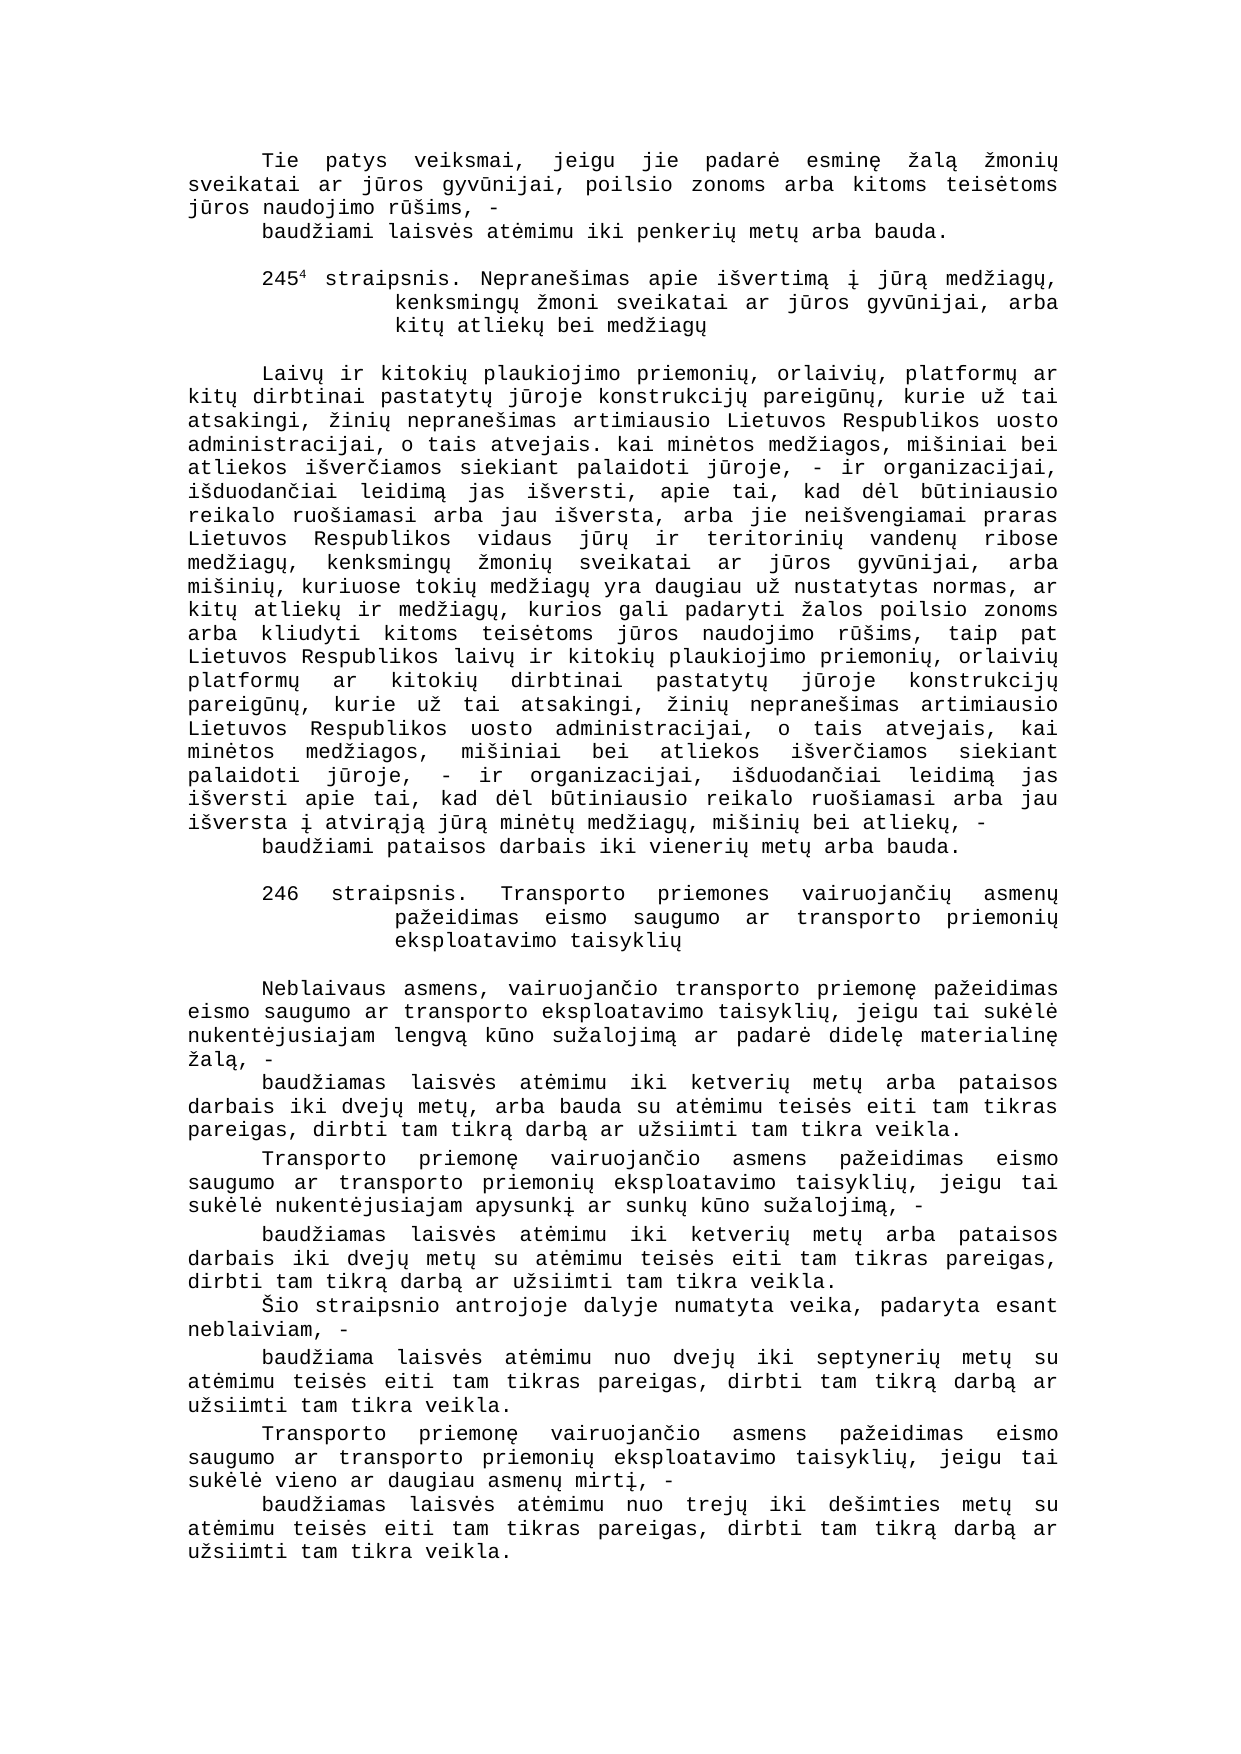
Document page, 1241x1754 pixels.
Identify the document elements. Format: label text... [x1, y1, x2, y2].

text Neblaivaus asmens, vairuojančio transporto priemonę pažeidimas eismo saugumo ar transporto eksploatavimo taisyklių, jeigu tai sukėlė nukentėjusiajam lengvą kūno sužalojimą ar padarė didelę materialinę žalą, - [187, 978, 1059, 1072]
text 246 straipsnis. Transporto priemones vairuojančių asmenų pažeidimas eismo saugumo ar transporto priemonių eksploatavimo taisyklių [261, 883, 1059, 954]
text baudžiama laisvės atėmimu nuo dvejų iki septynerių metų su atėmimu teisės eiti tam tikras pareigas, dirbti tam tikrą darbą ar užsiimti tam tikra veikla. [187, 1347, 1059, 1418]
text Šio straipsnio antrojoje dalyje numatyta veika, padaryta esant neblaiviam, - [187, 1295, 1059, 1342]
text baudžiami pataisos darbais iki vienerių metų arba bauda. [187, 836, 1059, 859]
text Transporto priemonę vairuojančio asmens pažeidimas eismo saugumo ar transporto priemonių eksploatavimo taisyklių, jeigu tai sukėlė nukentėjusiajam apysunkį ar sunkų kūno sužalojimą, - [187, 1148, 1059, 1219]
text Tie patys veiksmai, jeigu jie padarė esminę žalą žmonių sveikatai ar jūros gyvūnijai, poilsio zonoms arba kitoms teisėtoms jūros naudojimo rūšims, - [187, 150, 1059, 221]
text baudžiami laisvės atėmimu iki penkerių metų arba bauda. [187, 221, 1059, 244]
text Transporto priemonę vairuojančio asmens pažeidimas eismo saugumo ar transporto priemonių eksploatavimo taisyklių, jeigu tai sukėlė vieno ar daugiau asmenų mirtį, - [187, 1423, 1059, 1494]
text baudžiamas laisvės atėmimu iki ketverių metų arba pataisos darbais iki dvejų metų, arba bauda su atėmimu teisės eiti tam tikras pareigas, dirbti tam tikrą darbą ar užsiimti tam tikra veikla. [187, 1072, 1059, 1143]
text 2454 straipsnis. Nepranešimas apie išvertimą į jūrą medžiagų, kenksmingų žmoni sveikatai ar jūros gyvūnijai, arba kitų atliekų bei medžiagų [261, 268, 1059, 339]
text Laivų ir kitokių plaukiojimo priemonių, orlaivių, platformų ar kitų dirbtinai pastatytų jūroje konstrukcijų pareigūnų, kurie už tai atsakingi, žinių nepranešimas artimiausio Lietuvos Respublikos uosto administracijai, o tais atvejais. kai minėtos medžiagos, mišiniai bei atliekos išverčiamos siekiant palaidoti jūroje, - ir organizacijai, išduodančiai leidimą jas išversti, apie tai, kad dėl būtiniausio reikalo ruošiamasi arba jau išversta, arba jie neišvengiamai praras Lietuvos Respublikos vidaus jūrų ir teritorinių vandenų ribose medžiagų, kenksmingų žmonių sveikatai ar jūros gyvūnijai, arba mišinių, kuriuose tokių medžiagų yra daugiau už nustatytas normas, ar kitų atliekų ir medžiagų, kurios gali padaryti žalos poilsio zonoms arba kliudyti kitoms teisėtoms jūros naudojimo rūšims, taip pat Lietuvos Respublikos laivų ir kitokių plaukiojimo priemonių, orlaivių platformų ar kitokių dirbtinai pastatytų jūroje konstrukcijų pareigūnų, kurie už tai atsakingi, žinių nepranešimas artimiausio Lietuvos Respublikos uosto administracijai, o tais atvejais, kai minėtos medžiagos, mišiniai bei atliekos išverčiamos siekiant palaidoti jūroje, - ir organizacijai, išduodančiai leidimą jas išversti apie tai, kad dėl būtiniausio reikalo ruošiamasi arba jau išversta į atvirąją jūrą minėtų medžiagų, mišinių bei atliekų, - [187, 363, 1059, 836]
text baudžiamas laisvės atėmimu iki ketverių metų arba pataisos darbais iki dvejų metų su atėmimu teisės eiti tam tikras pareigas, dirbti tam tikrą darbą ar užsiimti tam tikra veikla. [187, 1224, 1059, 1295]
text baudžiamas laisvės atėmimu nuo trejų iki dešimties metų su atėmimu teisės eiti tam tikras pareigas, dirbti tam tikrą darbą ar užsiimti tam tikra veikla. [187, 1494, 1059, 1565]
